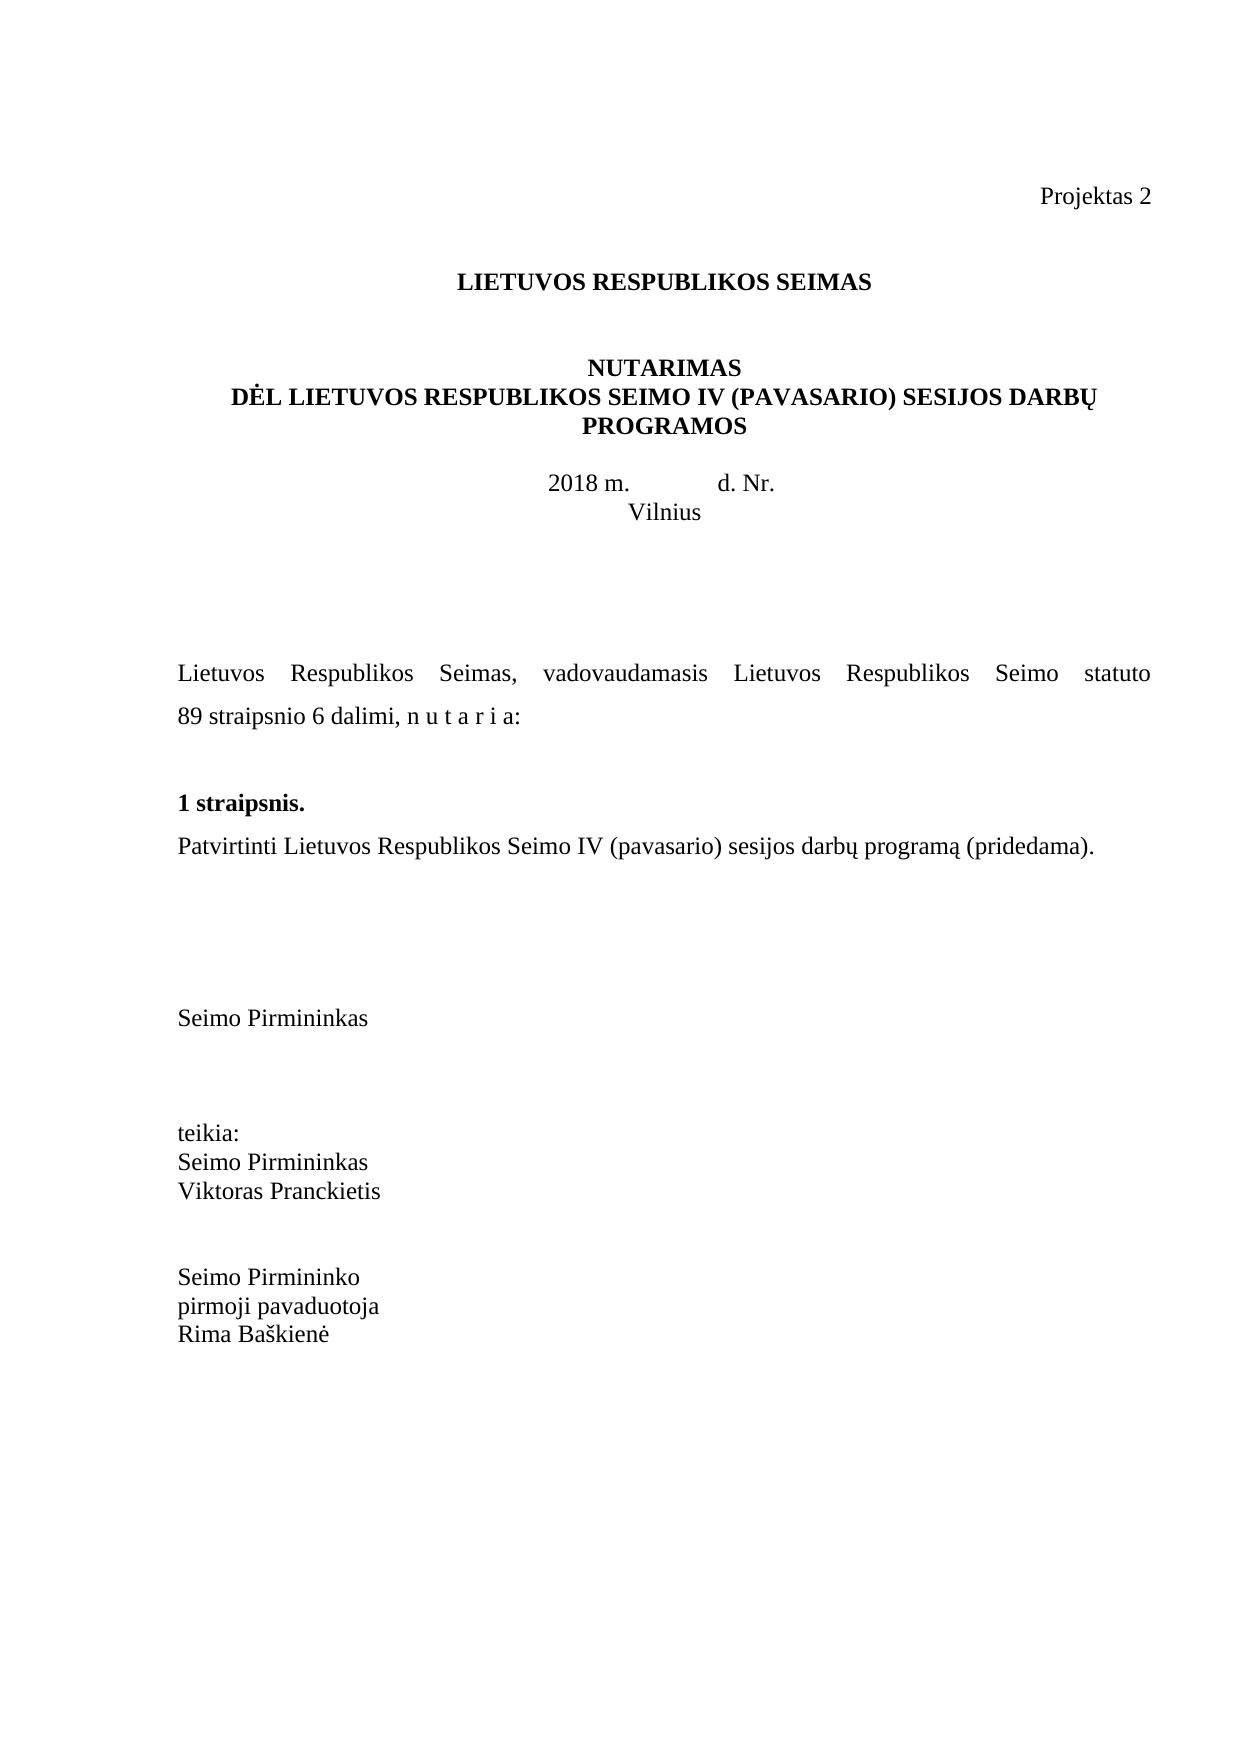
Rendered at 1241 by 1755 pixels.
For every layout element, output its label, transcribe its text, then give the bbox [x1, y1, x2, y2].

text Seimo Pirmininkas [177, 1147, 1152, 1176]
text NUTARIMAS [177, 353, 1152, 382]
text Seimo Pirmininko [177, 1262, 1152, 1291]
text Lietuvos Respublikos Seimas, vadovaudamasis Lietuvos Respublikos Seimo statuto 89 straipsnio 6 dalimi, n u t a r i a: [177, 658, 1152, 730]
text 2018 m. d. Nr. [177, 468, 1152, 497]
text 1 straipsnis. [177, 788, 1152, 816]
text Viktoras Pranckietis [177, 1176, 1152, 1204]
text teikia: [177, 1118, 1152, 1147]
text LIETUVOS RESPUBLIKOS SEIMAS [177, 267, 1152, 296]
text Projektas 2 [177, 181, 1152, 210]
text Vilnius [177, 497, 1152, 526]
text DĖL LIETUVOS RESPUBLIKOS SEIMO IV (pavasario) SESIJOS DARBŲ PROGRAMOS [177, 382, 1152, 440]
text Rima Baškienė [177, 1319, 1152, 1348]
text pirmoji pavaduotoja [177, 1291, 1152, 1319]
text Seimo Pirmininkas [177, 1003, 1152, 1032]
text Patvirtinti Lietuvos Respublikos Seimo IV (pavasario) sesijos darbų programą (pridedama). [177, 831, 1152, 859]
